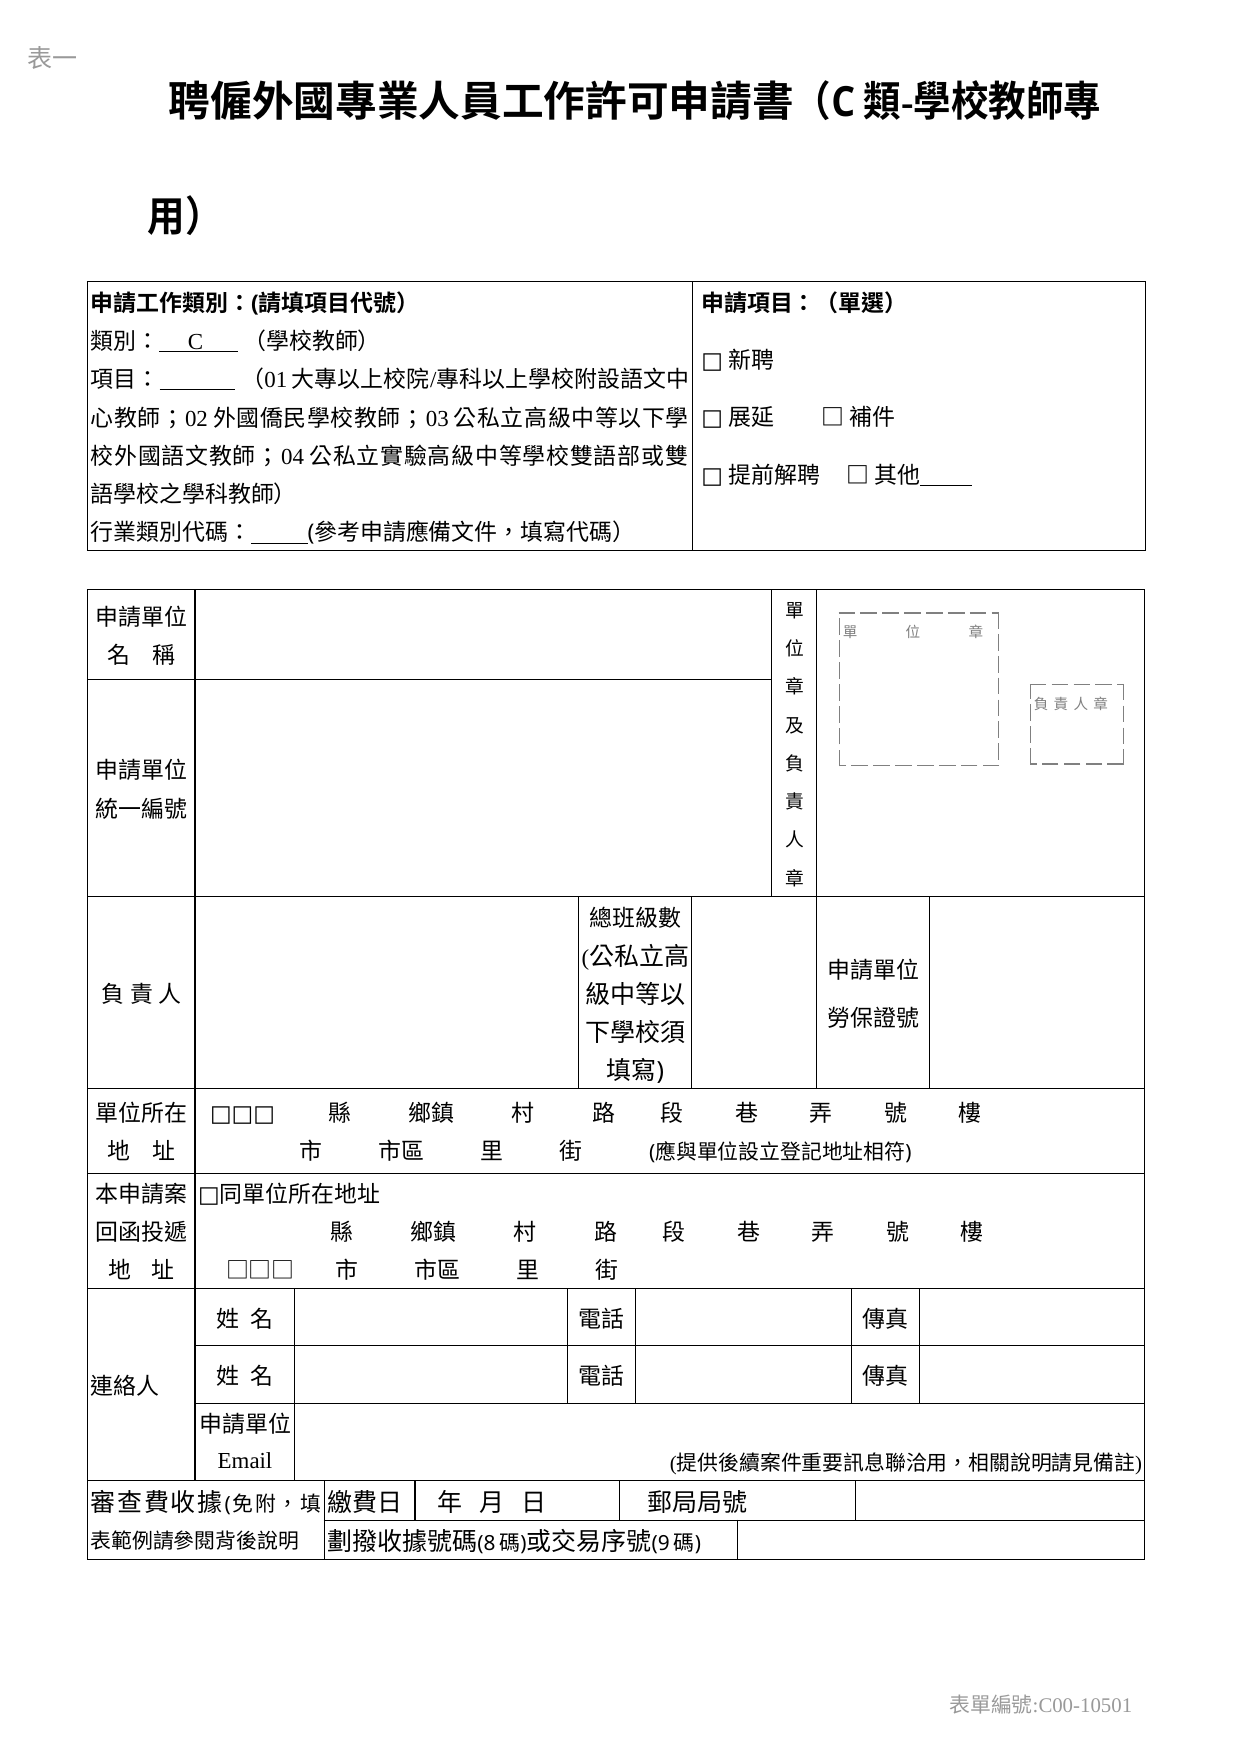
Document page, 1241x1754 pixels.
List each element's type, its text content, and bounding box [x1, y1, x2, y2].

text [12, 31, 116, 88]
table_cell 本申請案回函投遞地 址 [88, 1174, 194, 1288]
table_cell 劃撥收據號碼(8碼)或交易序號(9碼) [325, 1521, 737, 1559]
table_cell [920, 1289, 1144, 1345]
table_cell [295, 1346, 567, 1403]
table_cell [295, 1289, 567, 1345]
table_cell 申請單位Email [196, 1404, 294, 1480]
table_cell 電話 [568, 1346, 635, 1403]
table_cell 連絡人 [88, 1289, 194, 1480]
table_cell 郵局局號 [620, 1481, 855, 1519]
table_cell 繳費日 [325, 1481, 414, 1519]
table_cell 傳真 [852, 1289, 919, 1345]
table_cell [636, 1346, 851, 1403]
table_cell [692, 897, 816, 1088]
table_cell [920, 1346, 1144, 1403]
table_header 申請單位名 稱 [88, 590, 194, 679]
table_header 申請工作類別：(請填項目代號） 類別： C （學校教師） 項目： （01大專以上校院/專科以上學校附設語文中心教師；02外國僑民學校教師；03公私立高級中等以下學校外國語文教師；04公私立實驗高級中等學校雙語部或雙語學校之學科教師） 行業類別代碼： (參考申請應備文件，填寫代碼） [88, 282, 692, 550]
table_cell 傳真 [852, 1346, 919, 1403]
table_cell 電話 [568, 1289, 635, 1345]
table_cell (提供後續案件重要訊息聯洽用，相關說明請見備註) [295, 1404, 1144, 1480]
table_cell □同單位所在地址 縣 鄉鎮 村 路 段 巷 弄 號 樓 □□□ 市 市區 里 街 [196, 1174, 1144, 1288]
table_cell 審查費收據(免附，填表範例請參閱背後說明 [88, 1481, 324, 1559]
table_cell [196, 897, 578, 1088]
table_header 單 位 章 及 負 責 人 章 [772, 590, 816, 896]
table_header 申請項目：（單選） □ 新聘 □ 展延 □ 補件 □ 提前解聘 □ 其他 [693, 282, 1145, 550]
table_cell [636, 1289, 851, 1345]
table_cell □□□ 縣 鄉鎮 村 路 段 巷 弄 號 樓 市 市區 里 街 (應與單位設立登記地址相符) [196, 1089, 1144, 1172]
table_cell 姓 名 [196, 1346, 294, 1403]
table_cell 姓 名 [196, 1289, 294, 1345]
table_cell [196, 680, 771, 896]
table_cell 單位所在地 址 [88, 1089, 194, 1172]
table_cell 負 責 人 [88, 897, 194, 1088]
text 聘僱外國專業人員工作許可申請書（C類-學校教師專用） [148, 60, 1169, 251]
table_cell 總班級數 (公私立高級中等以下學校須填寫) [579, 897, 691, 1088]
table_header [817, 590, 1144, 896]
table_cell [856, 1481, 1144, 1519]
table_cell 申請單位 勞保證號 [817, 897, 929, 1088]
table_cell [738, 1521, 1144, 1559]
table_cell [930, 897, 1144, 1088]
table_cell 年 月 日 [416, 1481, 619, 1519]
text 表一 [28, 38, 101, 74]
table_header [196, 590, 771, 679]
table_cell 申請單位 統一編號 [88, 680, 194, 896]
